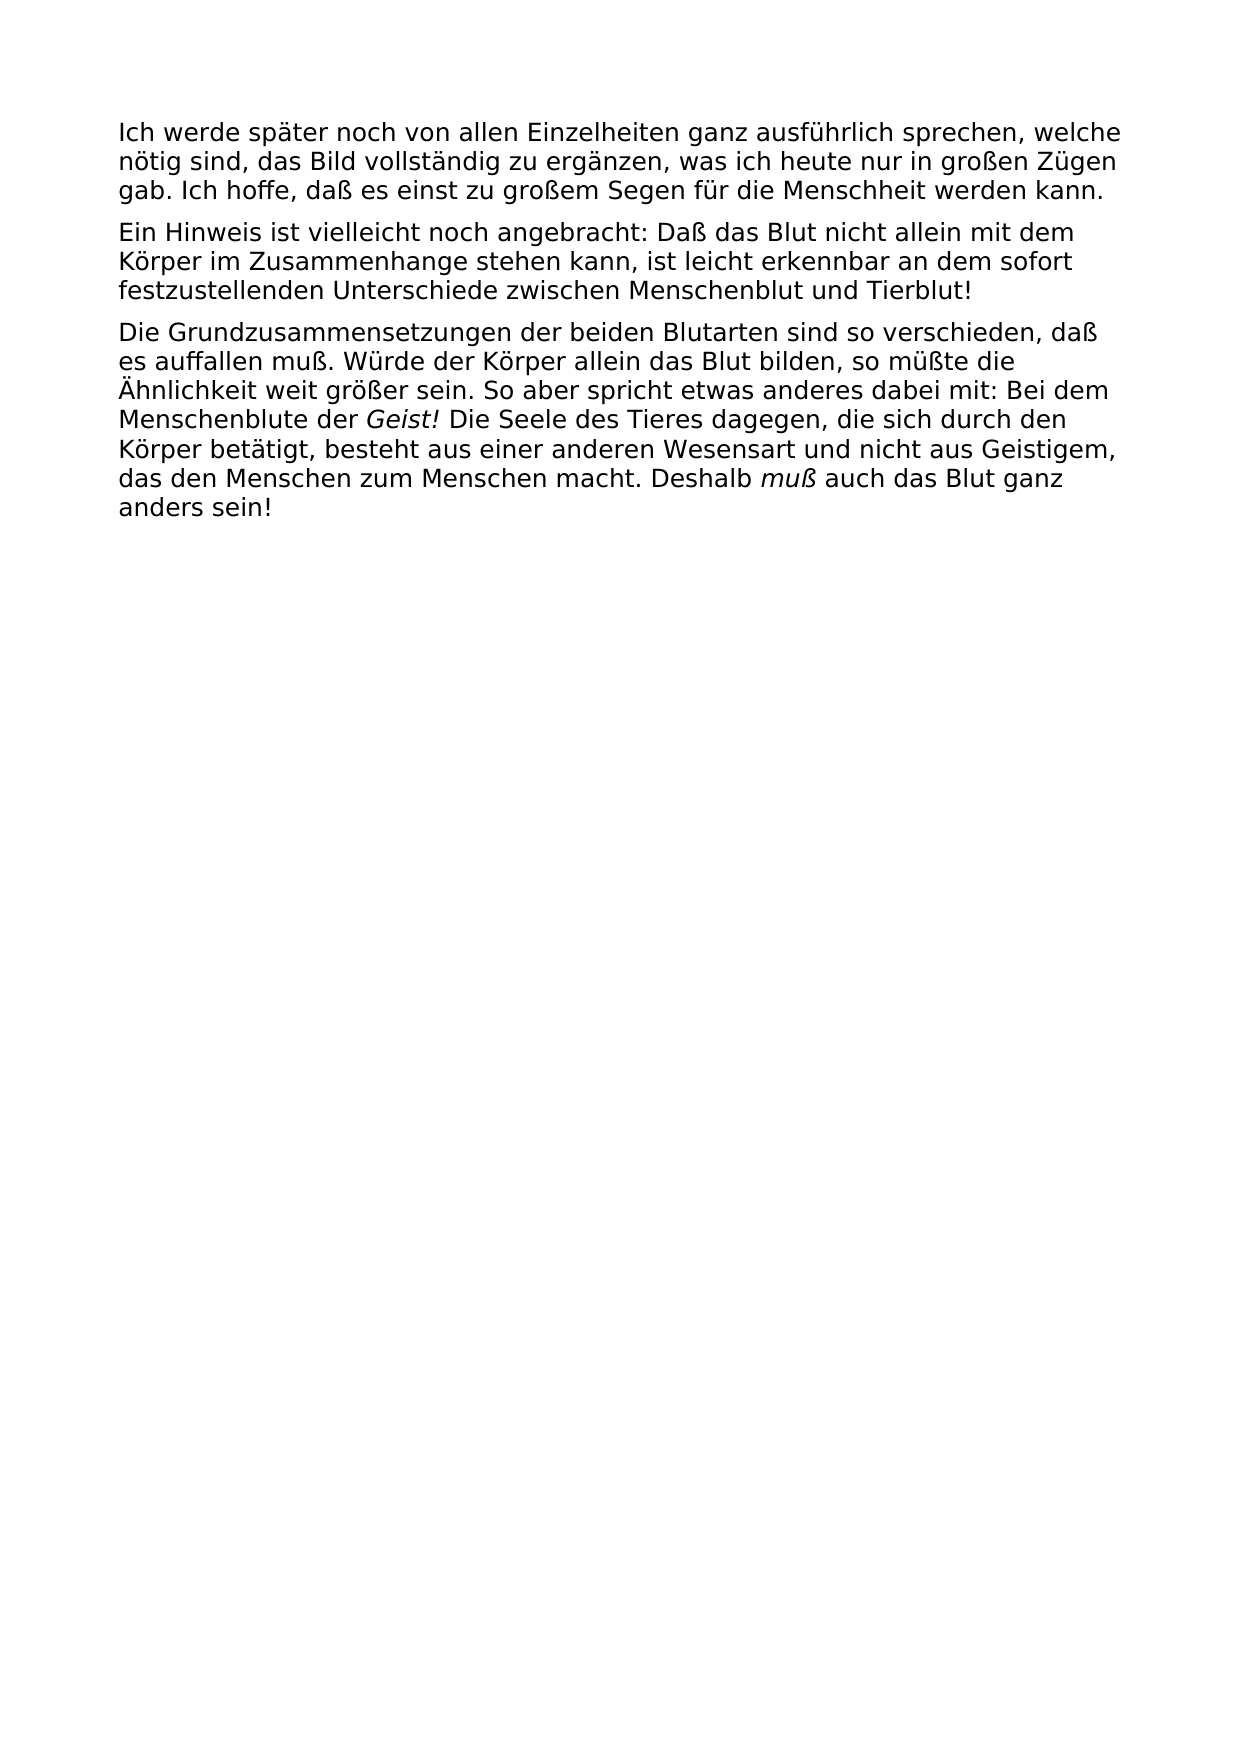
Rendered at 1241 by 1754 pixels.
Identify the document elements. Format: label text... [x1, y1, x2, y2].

text Die Grundzusammensetzungen der beiden Blutarten sind so verschieden, daß es auffallen muß. Würde der Körper allein das Blut bilden, so müßte die Ähnlichkeit weit größer sein. So aber spricht etwas anderes dabei mit: Bei dem Menschenblute der Geist! Die Seele des Tieres dagegen, die sich durch den Körper betätigt, besteht aus einer anderen Wesensart und nicht aus Geistigem, das den Menschen zum Menschen macht. Deshalb muß auch das Blut ganz anders sein! [118, 318, 1122, 522]
text Ein Hinweis ist vielleicht noch angebracht: Daß das Blut nicht allein mit dem Körper im Zusammenhange stehen kann, ist leicht erkennbar an dem sofort festzustellenden Unterschiede zwischen Menschenblut und Tierblut! [118, 218, 1122, 306]
text Ich werde später noch von allen Einzelheiten ganz ausführlich sprechen, welche nötig sind, das Bild vollständig zu ergänzen, was ich heute nur in großen Zügen gab. Ich hoffe, daß es einst zu großem Segen für die Menschheit werden kann. [118, 118, 1122, 206]
